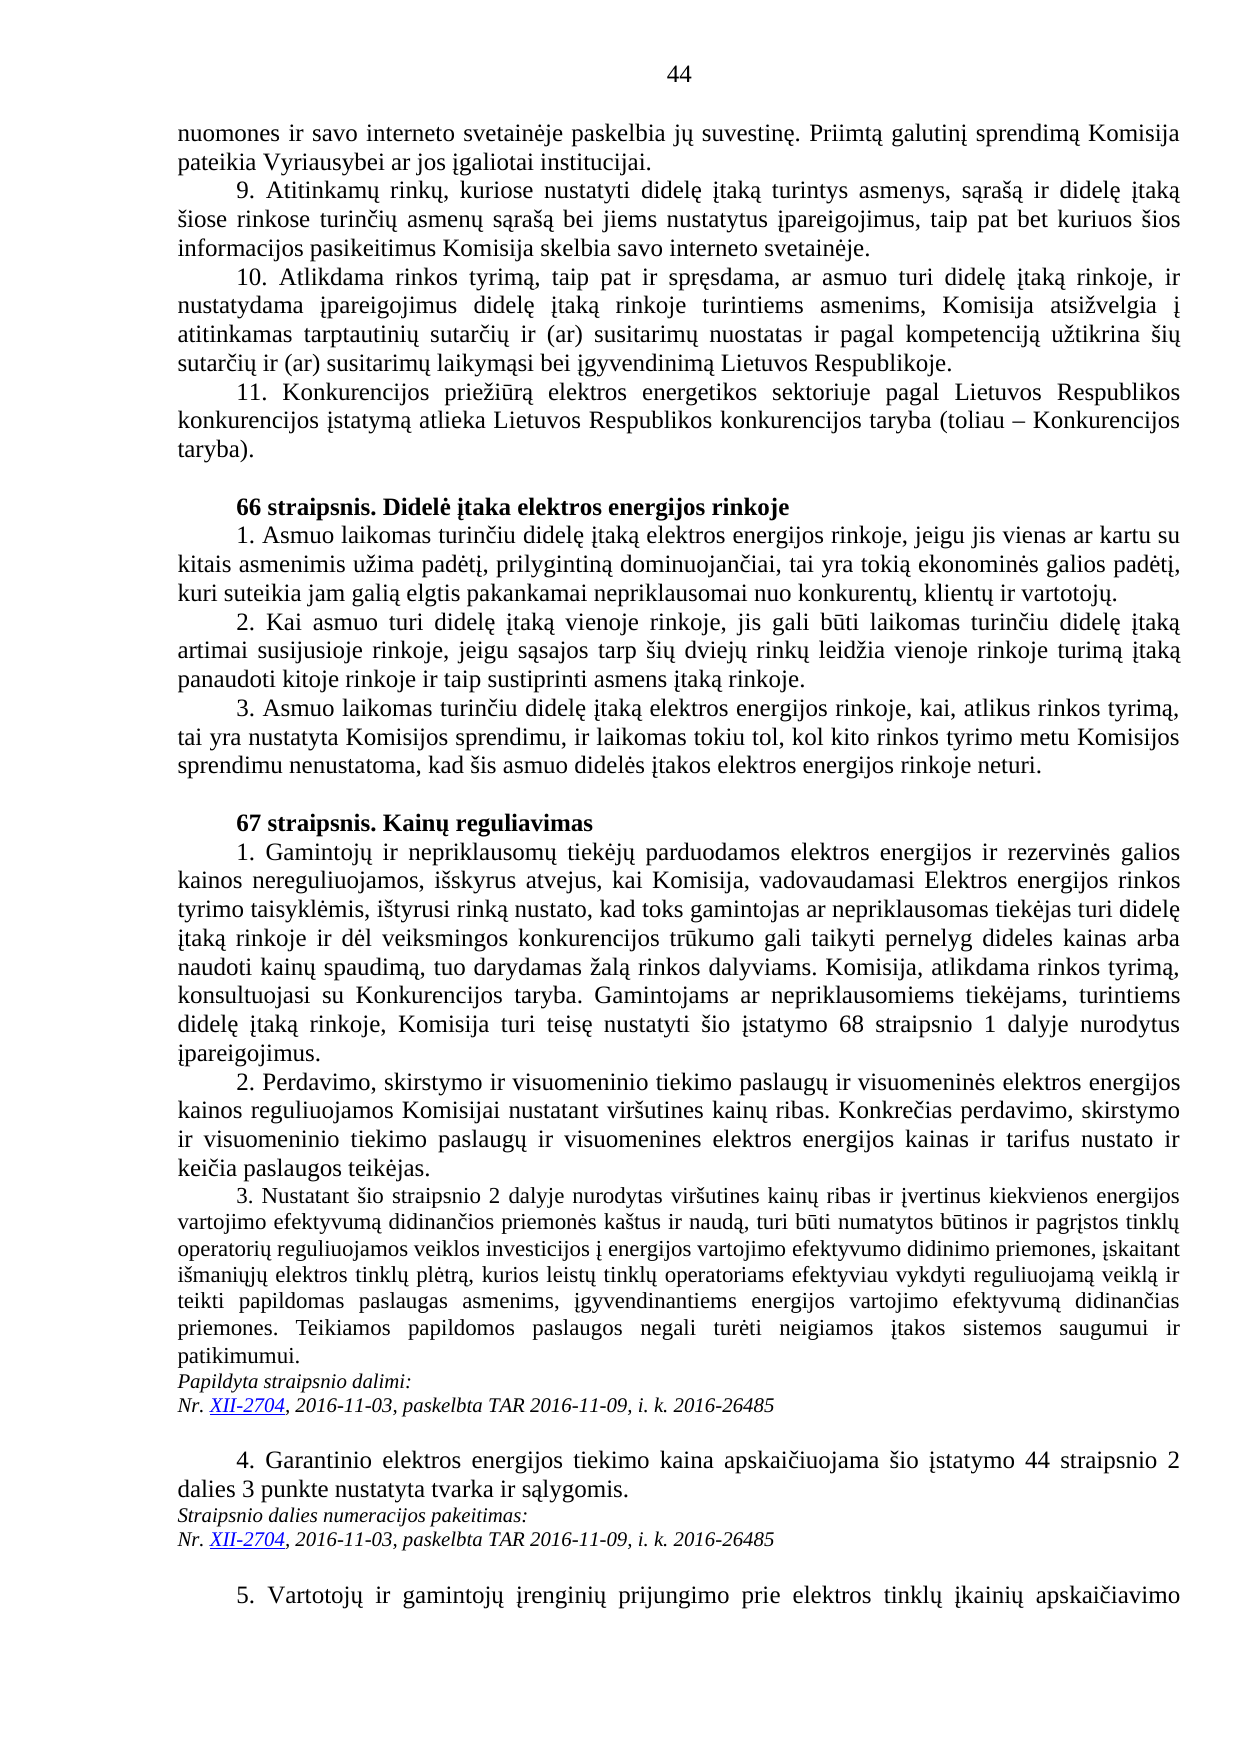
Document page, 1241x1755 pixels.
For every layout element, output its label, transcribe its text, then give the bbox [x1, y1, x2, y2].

text 5. Vartotojų ir gamintojų įrenginių prijungimo prie elektros tinklų įkainių apskaičiavimo [177, 1580, 1181, 1609]
text 9. Atitinkamų rinkų, kuriose nustatyti didelę įtaką turintys asmenys, sąrašą ir didelę įtaką šiose rinkose turinčių asmenų sąrašą bei jiems nustatytus įpareigojimus, taip pat bet kuriuos šios informacijos pasikeitimus Komisija skelbia savo interneto svetainėje. [177, 176, 1181, 262]
text 11. Konkurencijos priežiūrą elektros energetikos sektoriuje pagal Lietuvos Respublikos konkurencijos įstatymą atlieka Lietuvos Respublikos konkurencijos taryba (toliau – Konkurencijos taryba). [177, 377, 1181, 463]
text 10. Atlikdama rinkos tyrimą, taip pat ir spręsdama, ar asmuo turi didelę įtaką rinkoje, ir nustatydama įpareigojimus didelę įtaką rinkoje turintiems asmenims, Komisija atsižvelgia į atitinkamas tarptautinių sutarčių ir (ar) susitarimų nuostatas ir pagal kompetenciją užtikrina šių sutarčių ir (ar) susitarimų laikymąsi bei įgyvendinimą Lietuvos Respublikoje. [177, 262, 1181, 377]
text Nr. XII-2704, 2016-11-03, paskelbta TAR 2016-11-09, i. k. 2016-26485 [177, 1527, 1181, 1551]
text 3. Nustatant šio straipsnio 2 dalyje nurodytas viršutines kainų ribas ir įvertinus kiekvienos energijos vartojimo efektyvumą didinančios priemonės kaštus ir naudą, turi būti numatytos būtinos ir pagrįstos tinklų operatorių reguliuojamos veiklos investicijos į energijos vartojimo efektyvumo didinimo priemones, įskaitant išmaniųjų elektros tinklų plėtrą, kurios leistų tinklų operatoriams efektyviau vykdyti reguliuojamą veiklą ir teikti papildomas paslaugas asmenims, įgyvendinantiems energijos vartojimo efektyvumą didinančias priemones. Teikiamos papildomos paslaugos negali turėti neigiamos įtakos sistemos saugumui ir patikimumui. [177, 1182, 1181, 1369]
text Papildyta straipsnio dalimi: [177, 1369, 1181, 1393]
text Nr. XII-2704, 2016-11-03, paskelbta TAR 2016-11-09, i. k. 2016-26485 [177, 1393, 1181, 1417]
text 1. Gamintojų ir nepriklausomų tiekėjų parduodamos elektros energijos ir rezervinės galios kainos nereguliuojamos, išskyrus atvejus, kai Komisija, vadovaudamasi Elektros energijos rinkos tyrimo taisyklėmis, ištyrusi rinką nustato, kad toks gamintojas ar nepriklausomas tiekėjas turi didelę įtaką rinkoje ir dėl veiksmingos konkurencijos trūkumo gali taikyti pernelyg dideles kainas arba naudoti kainų spaudimą, tuo darydamas žalą rinkos dalyviams. Komisija, atlikdama rinkos tyrimą, konsultuojasi su Konkurencijos taryba. Gamintojams ar nepriklausomiems tiekėjams, turintiems didelę įtaką rinkoje, Komisija turi teisę nustatyti šio įstatymo 68 straipsnio 1 dalyje nurodytus įpareigojimus. [177, 837, 1181, 1067]
text 2. Kai asmuo turi didelę įtaką vienoje rinkoje, jis gali būti laikomas turinčiu didelę įtaką artimai susijusioje rinkoje, jeigu sąsajos tarp šių dviejų rinkų leidžia vienoje rinkoje turimą įtaką panaudoti kitoje rinkoje ir taip sustiprinti asmens įtaką rinkoje. [177, 607, 1181, 693]
text 66 straipsnis. Didelė įtaka elektros energijos rinkoje [177, 492, 1181, 521]
text nuomones ir savo interneto svetainėje paskelbia jų suvestinę. Priimtą galutinį sprendimą Komisija pateikia Vyriausybei ar jos įgaliotai institucijai. [177, 118, 1181, 176]
text 1. Asmuo laikomas turinčiu didelę įtaką elektros energijos rinkoje, jeigu jis vienas ar kartu su kitais asmenimis užima padėtį, prilygintiną dominuojančiai, tai yra tokią ekonominės galios padėtį, kuri suteikia jam galią elgtis pakankamai nepriklausomai nuo konkurentų, klientų ir vartotojų. [177, 521, 1181, 607]
text Straipsnio dalies numeracijos pakeitimas: [177, 1503, 1181, 1527]
text 2. Perdavimo, skirstymo ir visuomeninio tiekimo paslaugų ir visuomeninės elektros energijos kainos reguliuojamos Komisijai nustatant viršutines kainų ribas. Konkrečias perdavimo, skirstymo ir visuomeninio tiekimo paslaugų ir visuomenines elektros energijos kainas ir tarifus nustato ir keičia paslaugos teikėjas. [177, 1067, 1181, 1182]
text 4. Garantinio elektros energijos tiekimo kaina apskaičiuojama šio įstatymo 44 straipsnio 2 dalies 3 punkte nustatyta tvarka ir sąlygomis. [177, 1446, 1181, 1503]
text 67 straipsnis. Kainų reguliavimas [177, 808, 1181, 837]
text 3. Asmuo laikomas turinčiu didelę įtaką elektros energijos rinkoje, kai, atlikus rinkos tyrimą, tai yra nustatyta Komisijos sprendimu, ir laikomas tokiu tol, kol kito rinkos tyrimo metu Komisijos sprendimu nenustatoma, kad šis asmuo didelės įtakos elektros energijos rinkoje neturi. [177, 693, 1181, 779]
